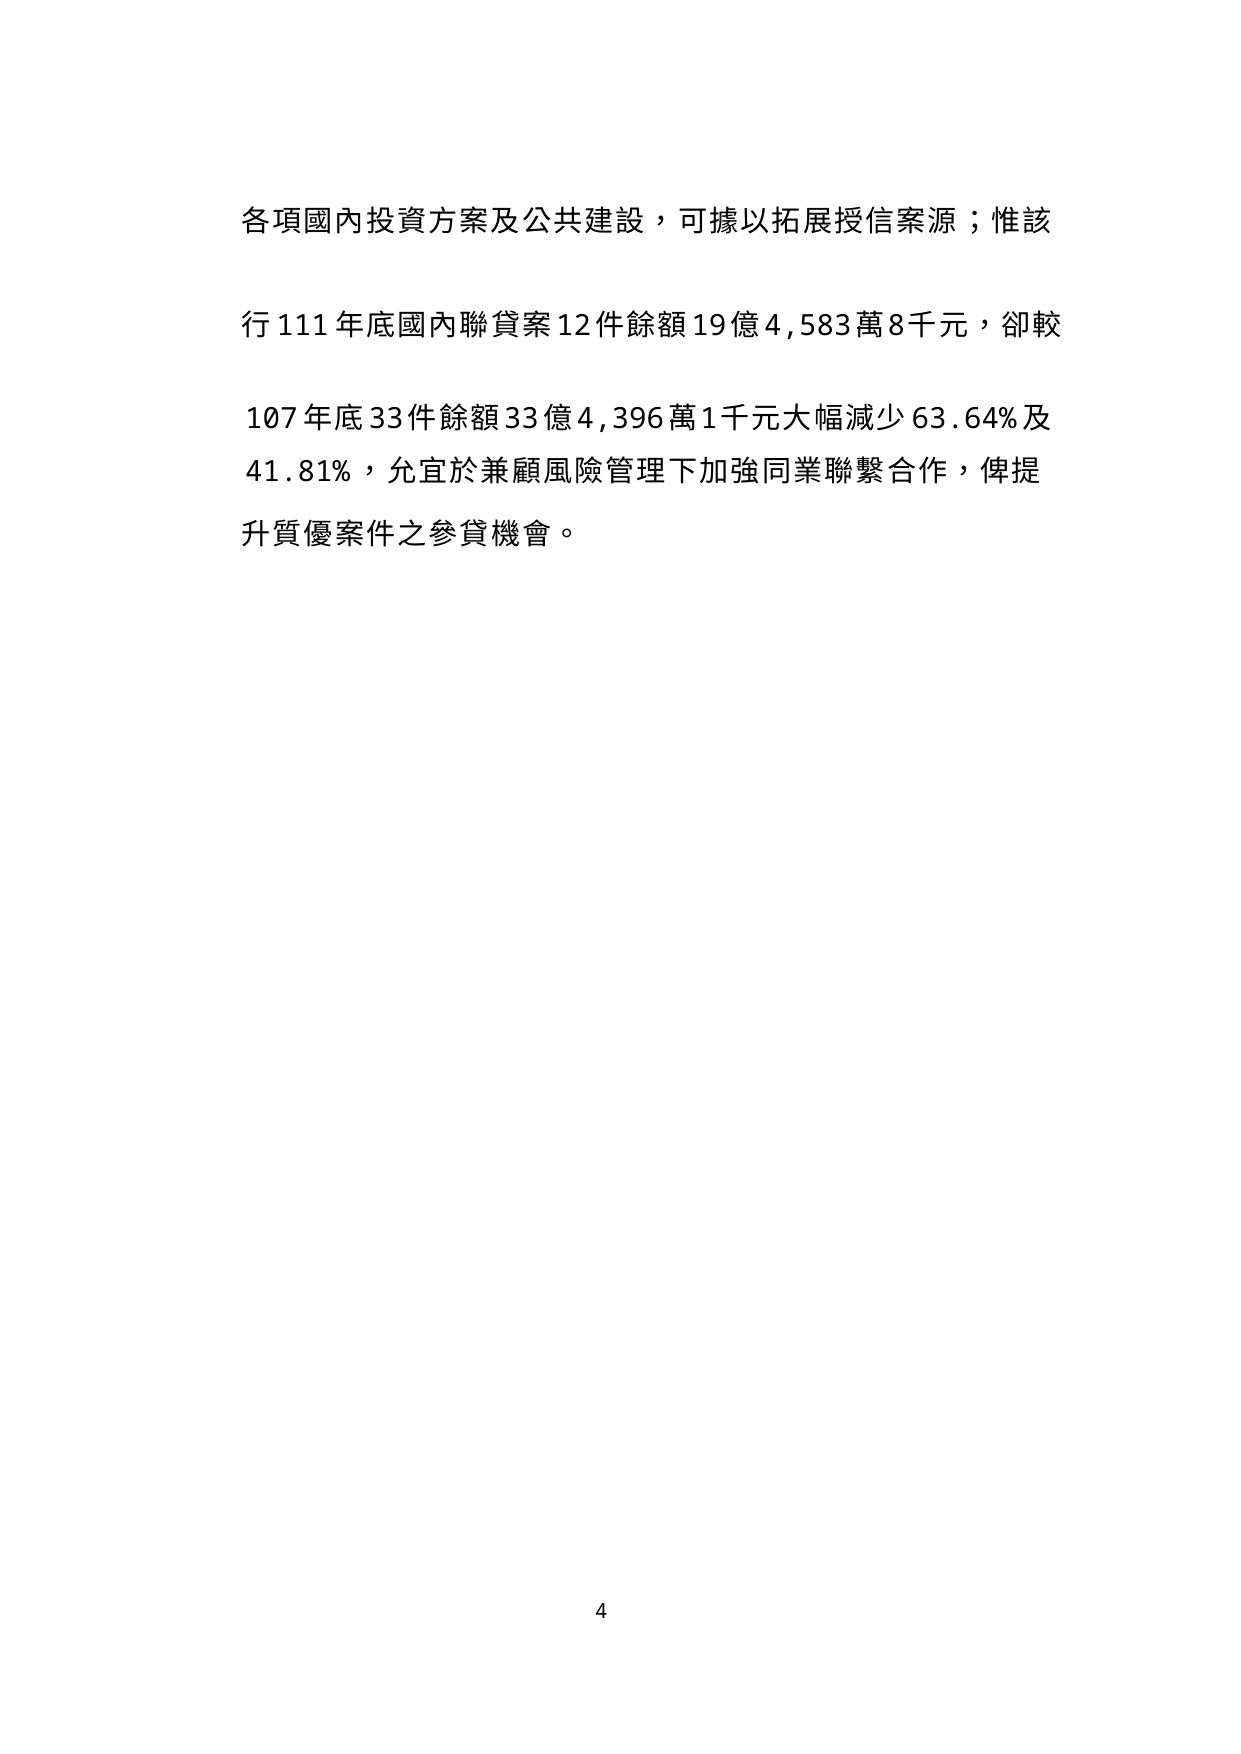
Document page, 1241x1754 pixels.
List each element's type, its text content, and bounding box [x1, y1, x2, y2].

text 各項國內投資方案及公共建設，可據以拓展授信案源；惟該行111年底國內聯貸案12件餘額19億4,583萬8千元，卻較107年底33件餘額33億4,396萬1千元大幅減少63.64%及41.81%，允宜於兼顧風險管理下加強同業聯繫合作，俾提升質優案件之參貸機會。 [236, 177, 1063, 552]
